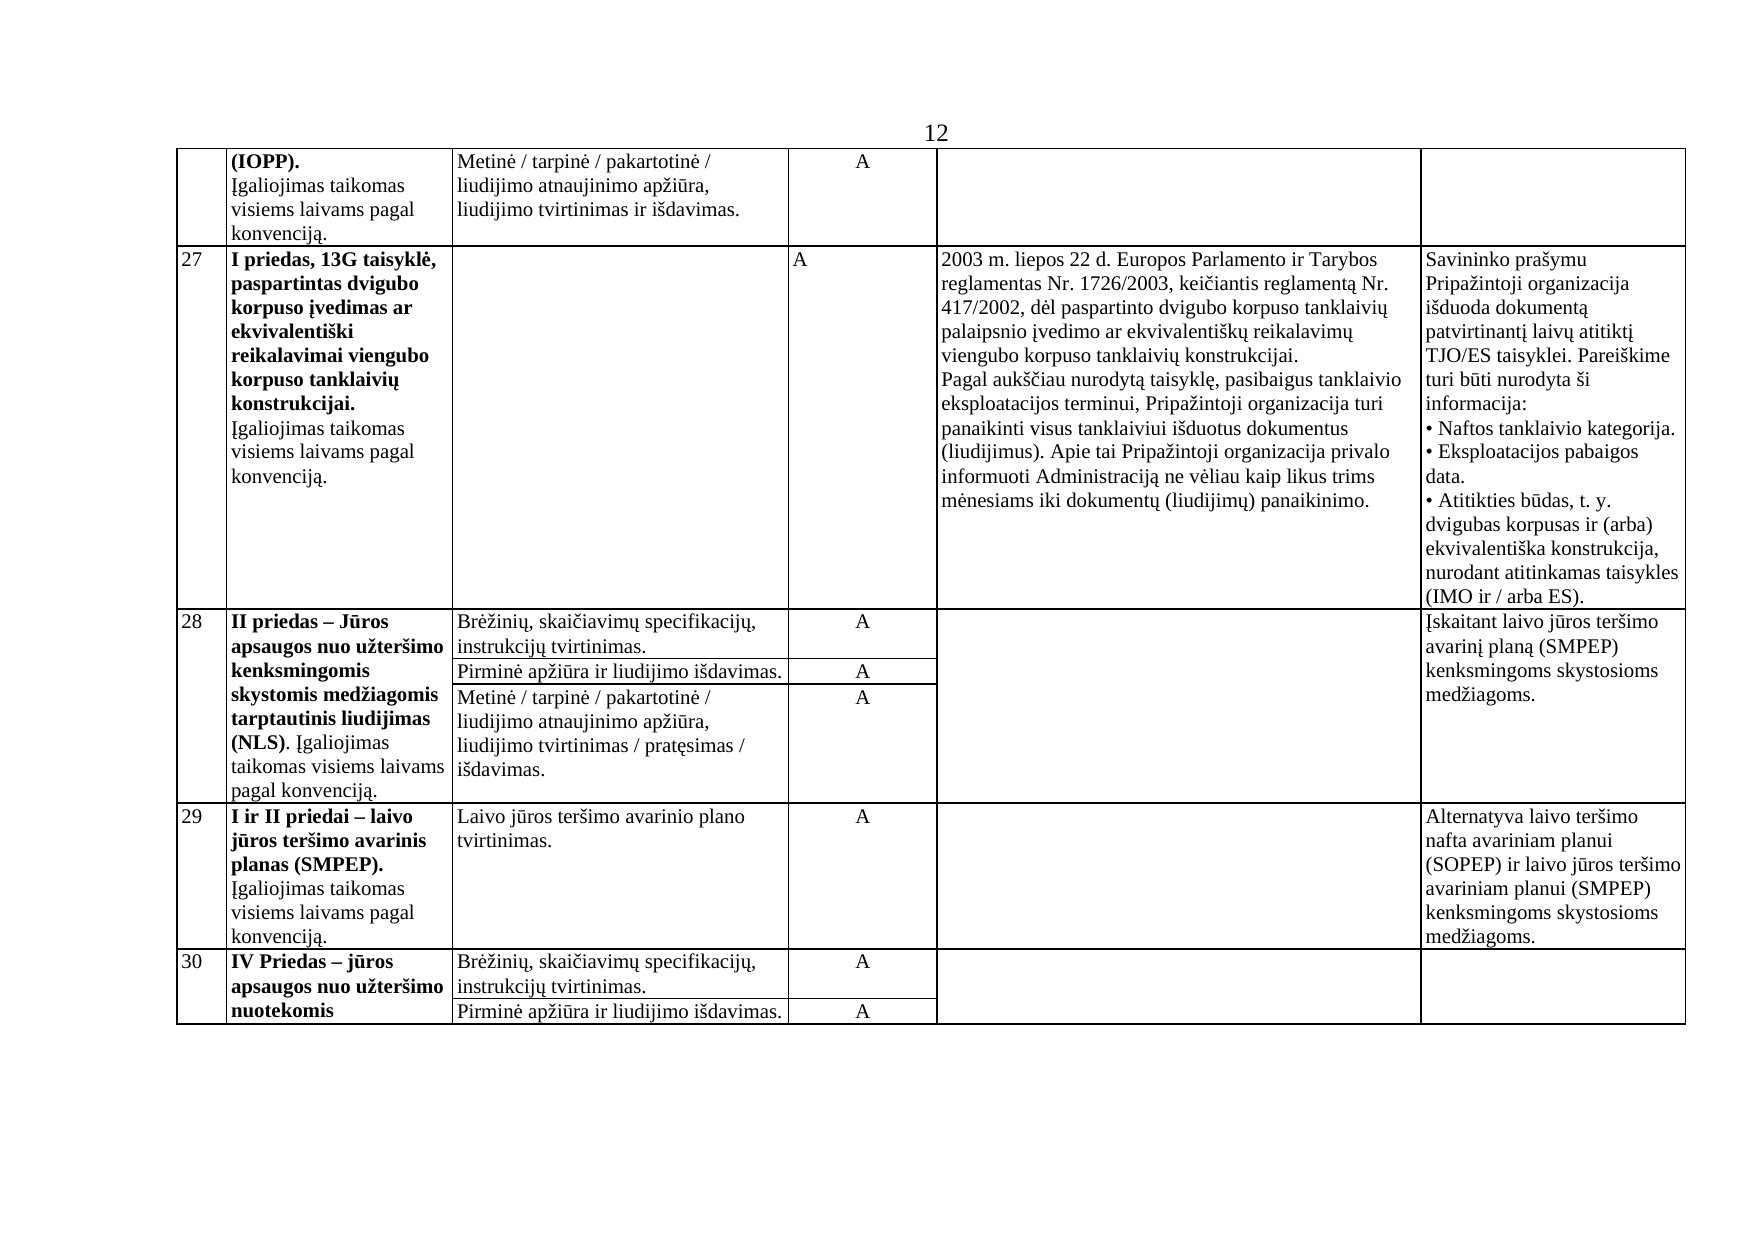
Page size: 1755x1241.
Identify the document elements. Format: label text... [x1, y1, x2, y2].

table_cell [170, 802, 176, 948]
table_cell A [789, 149, 936, 245]
table_cell [170, 245, 176, 608]
table_cell [170, 948, 176, 998]
table_cell [938, 149, 1420, 245]
table_cell [170, 998, 176, 1023]
table_cell A [789, 950, 936, 998]
table_cell 27 [178, 247, 226, 608]
table_cell Brėžinių, skaičiavimų specifikacijų, instrukcijų tvirtinimas. [453, 950, 788, 998]
table_cell (IOPP). Įgaliojimas taikomas visiems laivams pagal konvenciją. [227, 149, 452, 245]
table_cell Brėžinių, skaičiavimų specifikacijų, instrukcijų tvirtinimas. [453, 610, 788, 658]
table_cell [1422, 149, 1685, 245]
table_cell [178, 149, 226, 245]
table_cell Metinė / tarpinė / pakartotinė / liudijimo atnaujinimo apžiūra, liudijimo tvirtinimas ir išdavimas. [453, 149, 788, 245]
table_cell I ir II priedai – laivo jūros teršimo avarinis planas (SMPEP). Įgaliojimas taikomas visiems laivams pagal konvenciją. [227, 804, 452, 948]
table_cell IV Priedas – jūros apsaugos nuo užteršimo nuotekomis [227, 950, 452, 1023]
table_cell [170, 608, 176, 658]
table_cell Alternatyva laivo teršimo nafta avariniam planui (SOPEP) ir laivo jūros teršimo avariniam planui (SMPEP) kenksmingoms skystosioms medžiagoms. [1422, 804, 1685, 948]
table_cell A [789, 659, 936, 683]
table_cell Savininko prašymu Pripažintoji organizacija išduoda dokumentą patvirtinantį laivų atitiktį TJO/ES taisyklei. Pareiškime turi būti nurodyta ši informacija: • Naftos tanklaivio kategorija. • Eksploatacijos pabaigos data. • Atitikties būdas, t. y. dvigubas korpusas ir (arba) ekvivalentiška konstrukcija, nurodant atitinkamas taisykles (IMO ir / arba ES). [1422, 247, 1685, 608]
table_cell Metinė / tarpinė / pakartotinė / liudijimo atnaujinimo apžiūra, liudijimo tvirtinimas / pratęsimas / išdavimas. [453, 685, 788, 802]
table_cell 2003 m. liepos 22 d. Europos Parlamento ir Tarybos reglamentas Nr. 1726/2003, keičiantis reglamentą Nr. 417/2002, dėl paspartinto dvigubo korpuso tanklaivių palaipsnio įvedimo ar ekvivalentiškų reikalavimų viengubo korpuso tanklaivių konstrukcijai. Pagal aukščiau nurodytą taisyklę, pasibaigus tanklaivio eksploatacijos terminui, Pripažintoji organizacija turi panaikinti visus tanklaiviui išduotus dokumentus (liudijimus). Apie tai Pripažintoji organizacija privalo informuoti Administraciją ne vėliau kaip likus trims mėnesiams iki dokumentų (liudijimų) panaikinimo. [938, 247, 1420, 608]
table_cell II priedas – Jūros apsaugos nuo užteršimo kenksmingomis skystomis medžiagomis tarptautinis liudijimas (NLS). Įgaliojimas taikomas visiems laivams pagal konvenciją. [227, 610, 452, 802]
table_cell [1422, 950, 1685, 1023]
table_cell Laivo jūros teršimo avarinio plano tvirtinimas. [453, 804, 788, 948]
table_cell A [789, 804, 936, 948]
table_cell A [789, 685, 936, 802]
table_cell A [789, 999, 936, 1023]
table_cell [938, 950, 1420, 1023]
table_cell Pirminė apžiūra ir liudijimo išdavimas. [453, 999, 788, 1023]
table_cell A [789, 247, 936, 608]
table_cell [170, 683, 176, 802]
table_cell [170, 658, 176, 683]
table_cell 28 [178, 610, 226, 802]
table_cell [453, 247, 788, 608]
table_cell [170, 148, 176, 245]
table_cell 29 [178, 804, 226, 948]
table_cell [938, 804, 1420, 948]
table_cell Įskaitant laivo jūros teršimo avarinį planą (SMPEP) kenksmingoms skystosioms medžiagoms. [1422, 610, 1685, 802]
table_cell I priedas, 13G taisyklė, paspartintas dvigubo korpuso įvedimas ar ekvivalentiški reikalavimai viengubo korpuso tanklaivių konstrukcijai. Įgaliojimas taikomas visiems laivams pagal konvenciją. [227, 247, 452, 608]
table_cell Pirminė apžiūra ir liudijimo išdavimas. [453, 659, 788, 683]
table_cell A [789, 610, 936, 658]
table_cell [938, 610, 1420, 802]
table_cell 30 [178, 950, 226, 1023]
